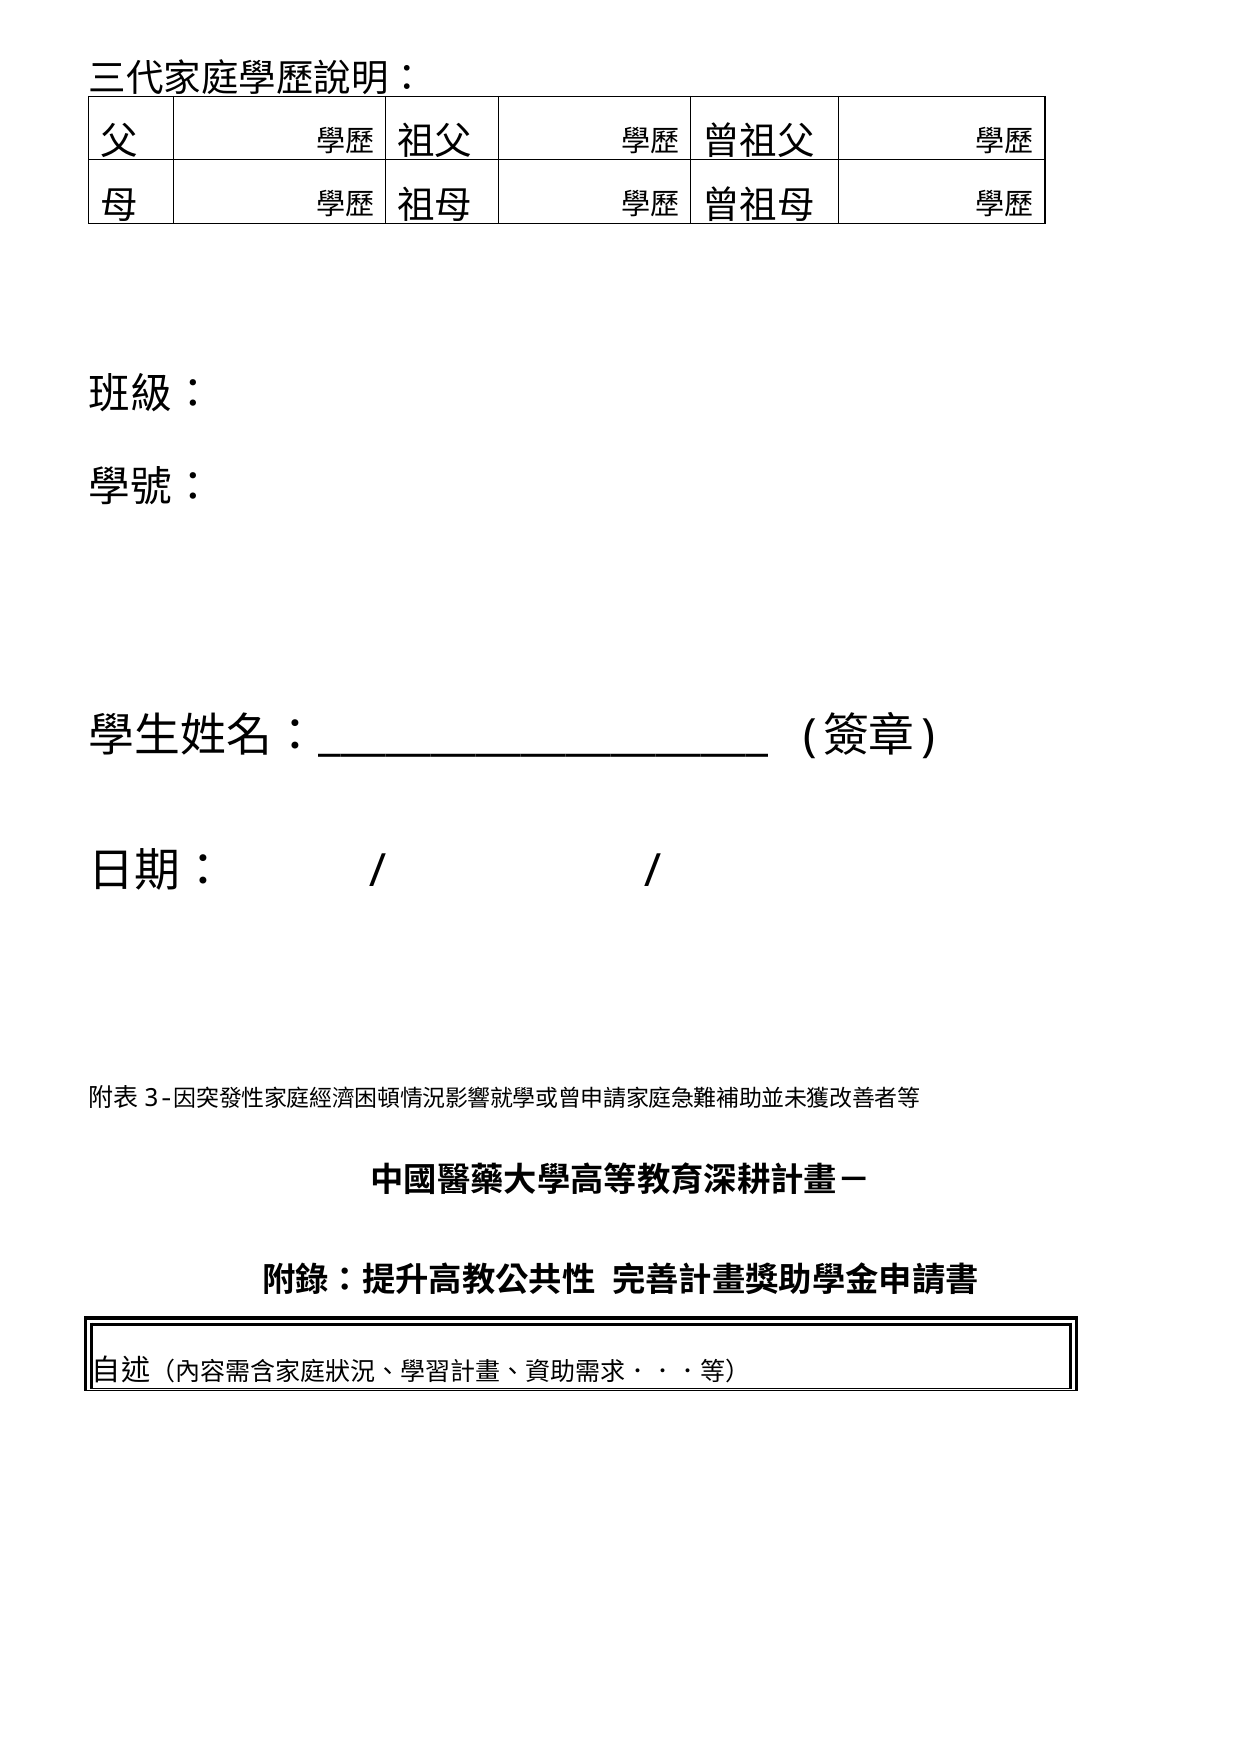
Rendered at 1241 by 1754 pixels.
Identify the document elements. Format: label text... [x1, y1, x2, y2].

text 班級： [89, 349, 1152, 411]
text 三代家庭學歷說明： [89, 33, 1152, 96]
text 附表3-因突發性家庭經濟困頓情況影響就學或曾申請家庭急難補助並未獲改善者等 [89, 1054, 1152, 1116]
table_cell 學歷 [839, 160, 1044, 223]
table_header 學歷 [174, 97, 385, 159]
table_cell 母 [89, 160, 173, 223]
text 日期： / / [89, 794, 1152, 919]
table_cell 祖母 [386, 160, 498, 223]
table_header 學歷 [499, 97, 690, 159]
table_cell 學歷 [174, 160, 385, 223]
table_cell 曾祖母 [691, 160, 838, 223]
table_header 曾祖父 [691, 97, 838, 159]
text 學號： [89, 441, 1152, 504]
table_cell 學歷 [499, 160, 690, 223]
text 學生姓名：____________________ (簽章) [89, 659, 1152, 784]
text 附錄：提升高教公共性 完善計畫獎助學金申請書 [89, 1235, 1152, 1298]
table_header 自述（內容需含家庭狀況、學習計畫、資助需求．．．等） [89, 1320, 1073, 1388]
text 中國醫藥大學高等教育深耕計畫－ [89, 1135, 1152, 1198]
table_header 父 [89, 97, 173, 159]
table_header 學歷 [839, 97, 1044, 159]
table_header 祖父 [386, 97, 498, 159]
